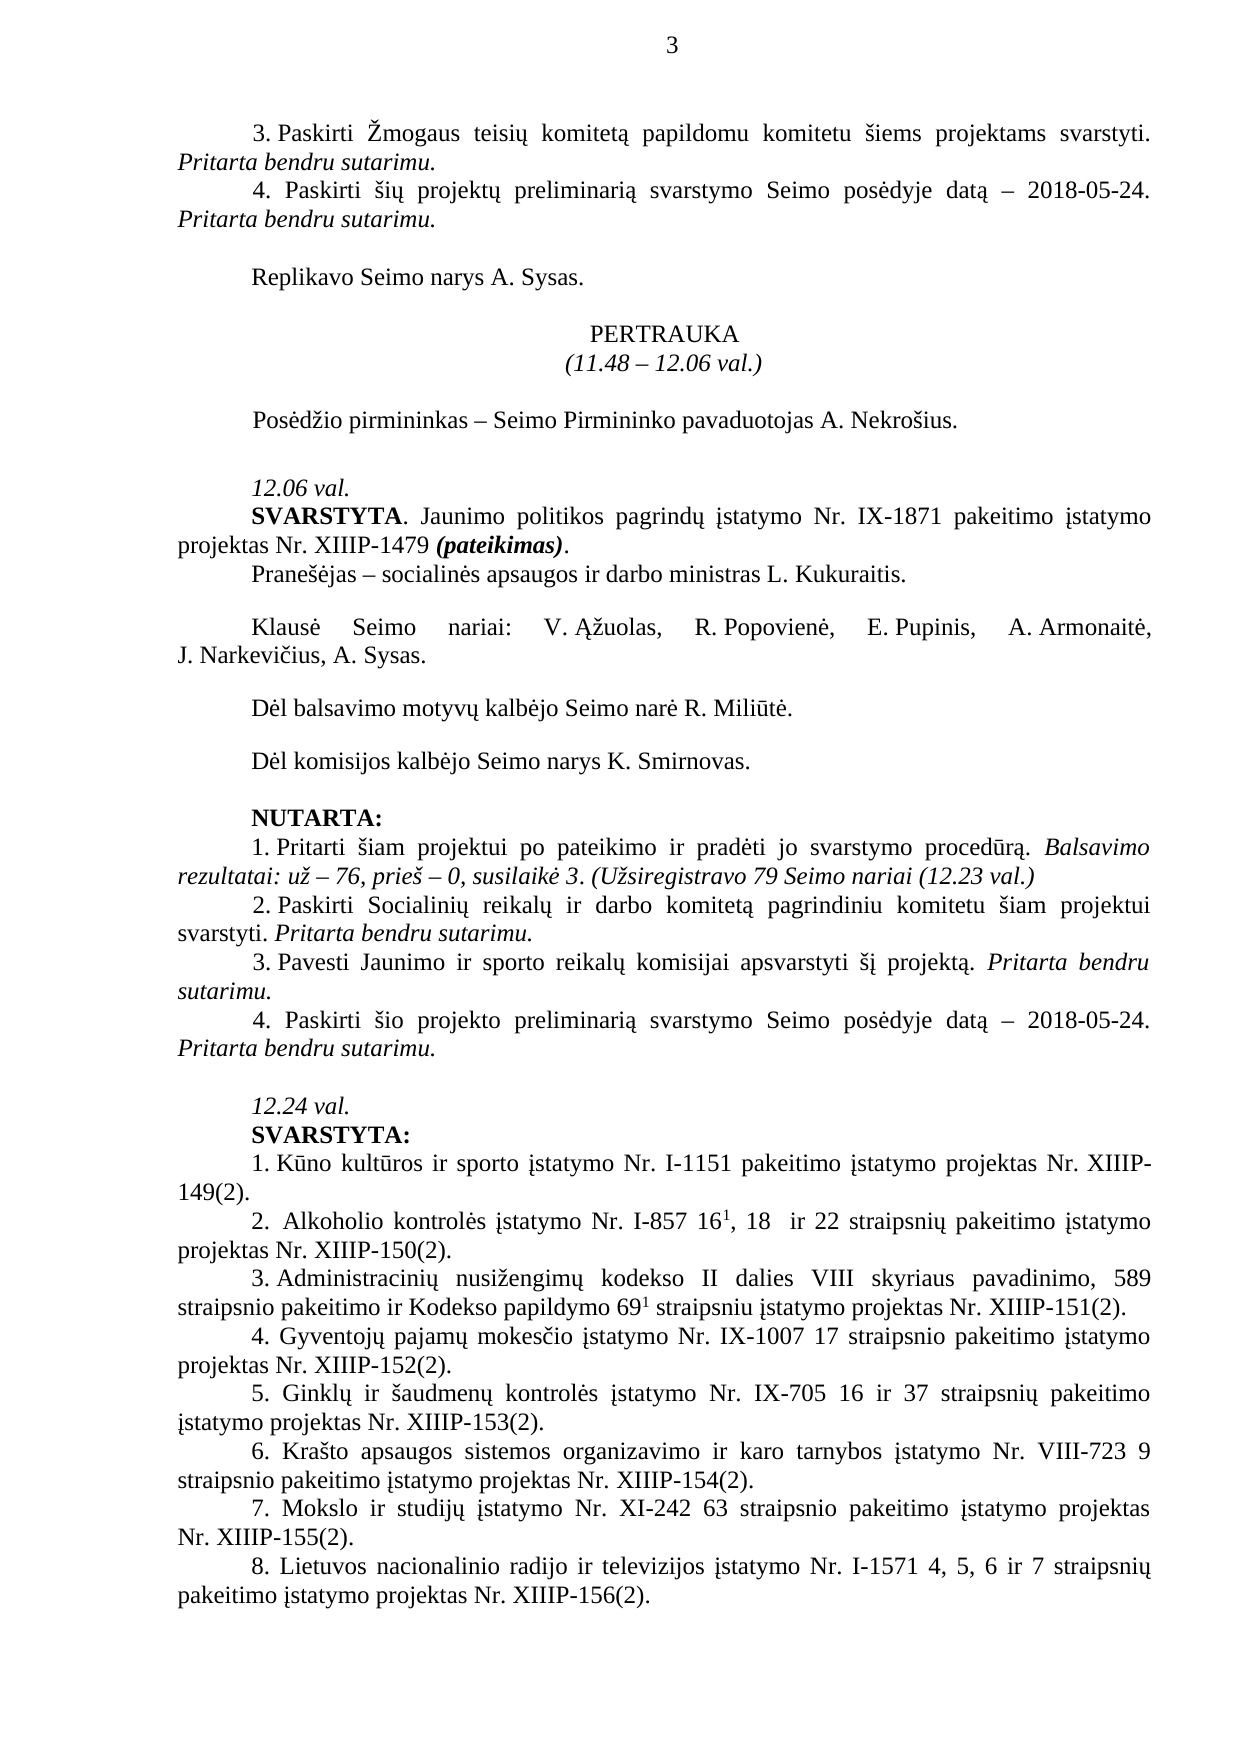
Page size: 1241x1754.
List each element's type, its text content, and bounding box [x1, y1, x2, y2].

text 12.06 val. [177, 473, 1152, 501]
text Posėdžio pirmininkas – Seimo Pirmininko pavaduotojas A. Nekrošius. [177, 406, 1152, 434]
text 2. Alkoholio kontrolės įstatymo Nr. I-857 161, 18 ir 22 straipsnių pakeitimo įstatymo projektas Nr. XIIIP-150(2). [177, 1206, 1152, 1263]
text NUTARTA: [177, 803, 1152, 832]
text 5. Ginklų ir šaudmenų kontrolės įstatymo Nr. IX-705 16 ir 37 straipsnių pakeitimo įstatymo projektas Nr. XIIIP-153(2). [177, 1378, 1152, 1436]
text 4. Paskirti šio projekto preliminarią svarstymo Seimo posėdyje datą – 2018-05-24. Pritarta bendru sutarimu. [177, 1005, 1152, 1062]
text 1. Pritarti šiam projektui po pateikimo ir pradėti jo svarstymo procedūrą. Balsavimo rezultatai: už – 76, prieš – 0, susilaikė 3. (Užsiregistravo 79 Seimo nariai (12.23 val.) [177, 832, 1152, 890]
text SVARSTYTA: [177, 1120, 1152, 1148]
text 4. Paskirti šių projektų preliminarią svarstymo Seimo posėdyje datą – 2018-05-24. Pritarta bendru sutarimu. [177, 176, 1152, 233]
text 2. Paskirti Socialinių reikalų ir darbo komitetą pagrindiniu komitetu šiam projektui svarstyti. Pritarta bendru sutarimu. [177, 890, 1152, 947]
text SVARSTYTA. Jaunimo politikos pagrindų įstatymo Nr. IX-1871 pakeitimo įstatymo projektas Nr. XIIIP-1479 (pateikimas). [177, 501, 1152, 559]
text 3. Administracinių nusižengimų kodekso II dalies VIII skyriaus pavadinimo, 589 straipsnio pakeitimo ir Kodekso papildymo 691 straipsniu įstatymo projektas Nr. XIIIP-151(2). [177, 1263, 1152, 1321]
text 6. Krašto apsaugos sistemos organizavimo ir karo tarnybos įstatymo Nr. VIII-723 9 straipsnio pakeitimo įstatymo projektas Nr. XIIIP-154(2). [177, 1436, 1152, 1493]
text 8. Lietuvos nacionalinio radijo ir televizijos įstatymo Nr. I-1571 4, 5, 6 ir 7 straipsnių pakeitimo įstatymo projektas Nr. XIIIP-156(2). [177, 1551, 1152, 1608]
text Pranešėjas – socialinės apsaugos ir darbo ministras L. Kukuraitis. [177, 559, 1152, 588]
text 7. Mokslo ir studijų įstatymo Nr. XI-242 63 straipsnio pakeitimo įstatymo projektas Nr. XIIIP-155(2). [177, 1493, 1152, 1551]
text PERTRAUKA [177, 319, 1152, 348]
text 12.24 val. [177, 1091, 1152, 1120]
text Dėl balsavimo motyvų kalbėjo Seimo narė R. Miliūtė. [177, 693, 1152, 722]
text 4. Gyventojų pajamų mokesčio įstatymo Nr. IX-1007 17 straipsnio pakeitimo įstatymo projektas Nr. XIIIP-152(2). [177, 1321, 1152, 1378]
text (11.48 – 12.06 val.) [177, 348, 1152, 377]
text 1. Kūno kultūros ir sporto įstatymo Nr. I-1151 pakeitimo įstatymo projektas Nr. XIIIP-149(2). [177, 1148, 1152, 1206]
text Klausė Seimo nariai: V. Ąžuolas, R. Popovienė, E. Pupinis, A. Armonaitė, J. Narkevičius, A. Sysas. [177, 612, 1152, 669]
text 3. Paskirti Žmogaus teisių komitetą papildomu komitetu šiems projektams svarstyti. Pritarta bendru sutarimu. [177, 118, 1152, 176]
text 3. Pavesti Jaunimo ir sporto reikalų komisijai apsvarstyti šį projektą. Pritarta bendru sutarimu. [177, 947, 1152, 1005]
text Dėl komisijos kalbėjo Seimo narys K. Smirnovas. [177, 746, 1152, 775]
text Replikavo Seimo narys A. Sysas. [177, 262, 1152, 291]
